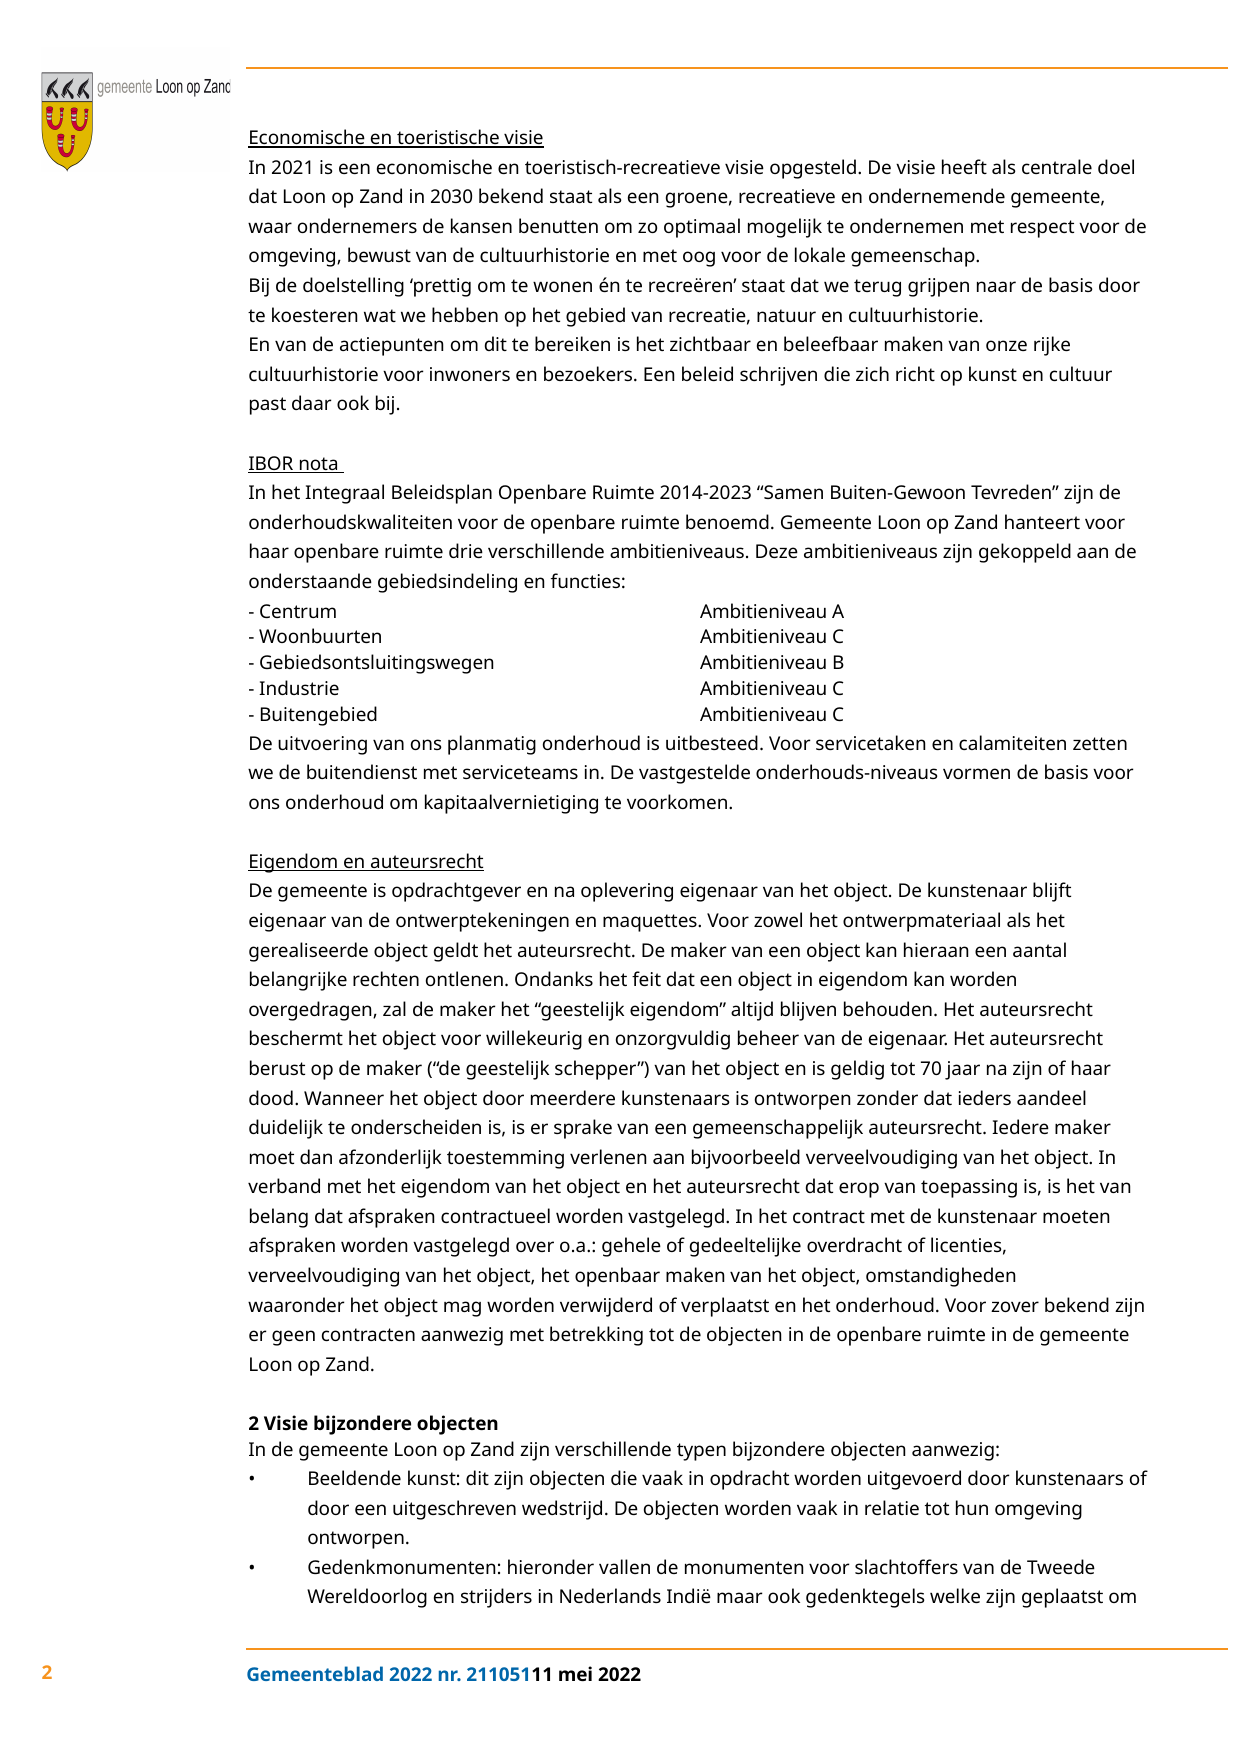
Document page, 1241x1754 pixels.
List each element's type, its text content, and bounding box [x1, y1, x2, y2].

table_cell - Woonbuurten [248, 624, 700, 649]
picture [41, 47, 231, 172]
text In de gemeente Loon op Zand zijn verschillende typen bijzondere objecten aanwezig: [248, 1436, 1152, 1462]
text In 2021 is een economische en toeristisch-recreatieve visie opgesteld. De visie heeft als centrale doel dat Loon op Zand in 2030 bekend staat als een groene, recreatieve en ondernemende gemeente, waar ondernemers de kansen benutten om zo optimaal mogelijk te ondernemen met respect voor de omgeving, bewust van de cultuurhistorie en met oog voor de lokale gemeenschap. [248, 154, 1152, 268]
table_header - Centrum [248, 598, 700, 623]
text 2 Visie bijzondere objecten [248, 1410, 1152, 1436]
table_cell Ambitieniveau C [700, 701, 1152, 726]
table_cell - Buitengebied [248, 701, 700, 726]
text Economische en toeristische visie [248, 124, 1152, 150]
text De uitvoering van ons planmatig onderhoud is uitbesteed. Voor servicetaken en calamiteiten zetten we de buitendienst met serviceteams in. De vastgestelde onderhouds-niveaus vormen de basis voor ons onderhoud om kapitaalvernietiging te voorkomen. [248, 730, 1152, 814]
text waaronder het object mag worden verwijderd of verplaatst en het onderhoud. Voor zover bekend zijn er geen contracten aanwezig met betrekking tot de objecten in de openbare ruimte in de gemeente Loon op Zand. [248, 1292, 1152, 1377]
text In het Integraal Beleidsplan Openbare Ruimte 2014-2023 “Samen Buiten-Gewoon Tevreden” zijn de onderhoudskwaliteiten voor de openbare ruimte benoemd. Gemeente Loon op Zand hanteert voor haar openbare ruimte drie verschillende ambitieniveaus. Deze ambitieniveaus zijn gekoppeld aan de onderstaande gebiedsindeling en functies: [248, 479, 1152, 594]
table_cell - Gebiedsontsluitingswegen [248, 649, 700, 675]
table_cell Ambitieniveau C [700, 624, 1152, 649]
table_cell Ambitieniveau C [700, 675, 1152, 701]
list Gedenkmonumenten: hieronder vallen de monumenten voor slachtoffers van de Tweede Wereldoorlog en strijders in Nederlands Indië maar ook gedenktegels welke zijn geplaatst om [248, 1554, 1152, 1609]
table_cell Ambitieniveau B [700, 649, 1152, 675]
text Bij de doelstelling ‘prettig om te wonen én te recreëren’ staat dat we terug grijpen naar de basis door te koesteren wat we hebben op het gebied van recreatie, natuur en cultuurhistorie. [248, 272, 1152, 328]
text Eigendom en auteursrecht [248, 848, 1152, 874]
table_cell - Industrie [248, 675, 700, 701]
text De gemeente is opdrachtgever en na oplevering eigenaar van het object. De kunstenaar blijft eigenaar van de ontwerptekeningen en maquettes. Voor zowel het ontwerpmateriaal als het gerealiseerde object geldt het auteursrecht. De maker van een object kan hieraan een aantal belangrijke rechten ontlenen. Ondanks het feit dat een object in eigendom kan worden overgedragen, zal de maker het “geestelijk eigendom” altijd blijven behouden. Het auteursrecht beschermt het object voor willekeurig en onzorgvuldig beheer van de eigenaar. Het auteursrecht berust op de maker (“de geestelijk schepper”) van het object en is geldig tot 70 jaar na zijn of haar dood. Wanneer het object door meerdere kunstenaars is ontworpen zonder dat ieders aandeel duidelijk te onderscheiden is, is er sprake van een gemeenschappelijk auteursrecht. Iedere maker moet dan afzonderlijk toestemming verlenen aan bijvoorbeeld verveelvoudiging van het object. In verband met het eigendom van het object en het auteursrecht dat erop van toepassing is, is het van belang dat afspraken contractueel worden vastgelegd. In het contract met de kunstenaar moeten afspraken worden vastgelegd over o.a.: gehele of gedeeltelijke overdracht of licenties, verveelvoudiging van het object, het openbaar maken van het object, omstandigheden [248, 878, 1152, 1288]
text En van de actiepunten om dit te bereiken is het zichtbaar en beleefbaar maken van onze rijke cultuurhistorie voor inwoners en bezoekers. Een beleid schrijven die zich richt op kunst en cultuur past daar ook bij. [248, 331, 1152, 416]
table_header Ambitieniveau A [700, 598, 1152, 623]
list Beeldende kunst: dit zijn objecten die vaak in opdracht worden uitgevoerd door kunstenaars of door een uitgeschreven wedstrijd. De objecten worden vaak in relatie tot hun omgeving ontworpen. [248, 1465, 1152, 1550]
text IBOR nota [248, 450, 1152, 476]
